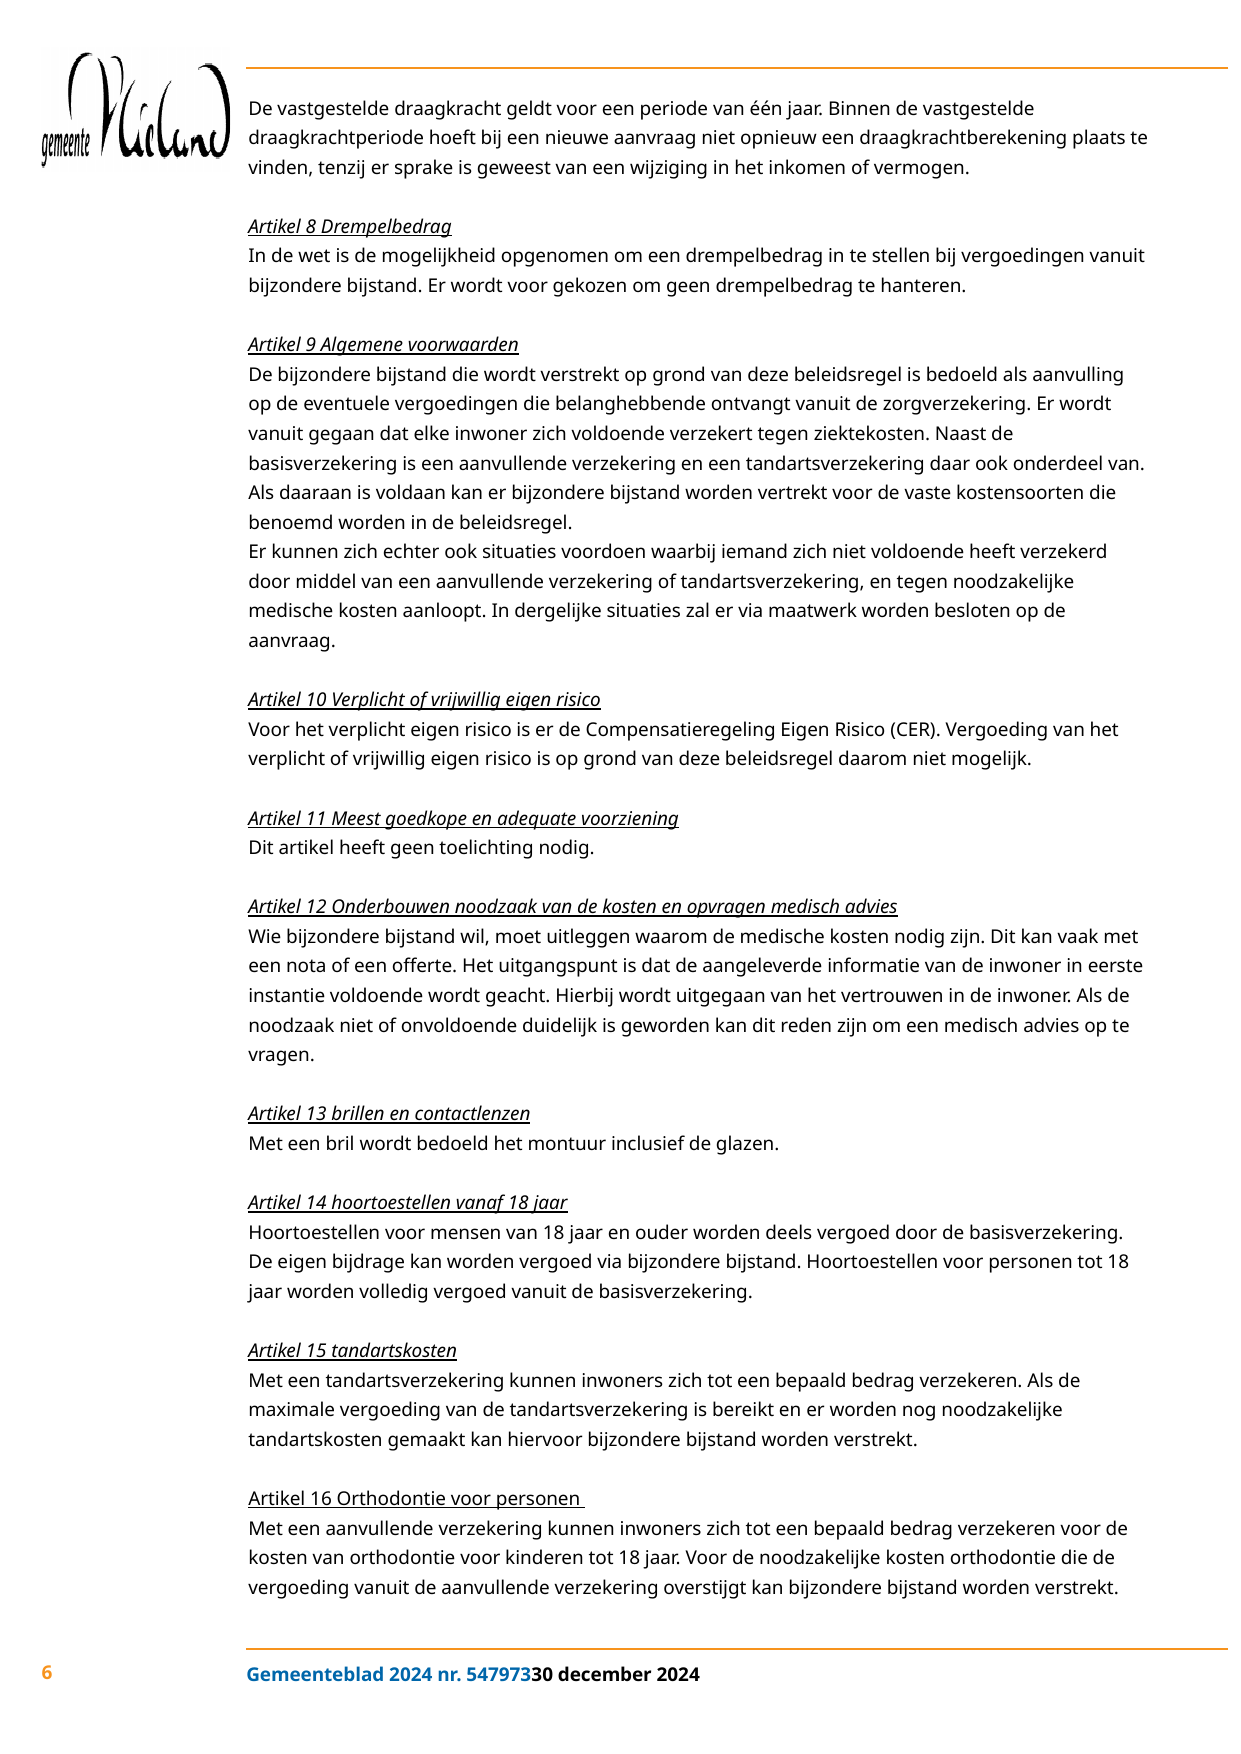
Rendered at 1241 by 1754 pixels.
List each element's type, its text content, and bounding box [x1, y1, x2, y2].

text Met een aanvullende verzekering kunnen inwoners zich tot een bepaald bedrag verzekeren voor de kosten van orthodontie voor kinderen tot 18 jaar. Voor de noodzakelijke kosten orthodontie die de vergoeding vanuit de aanvullende verzekering overstijgt kan bijzondere bijstand worden verstrekt. [248, 1515, 1152, 1600]
text Artikel 10 Verplicht of vrijwillig eigen risico [248, 686, 1152, 712]
text Met een tandartsverzekering kunnen inwoners zich tot een bepaald bedrag verzekeren. Als de maximale vergoeding van de tandartsverzekering is bereikt en er worden nog noodzakelijke tandartskosten gemaakt kan hiervoor bijzondere bijstand worden verstrekt. [248, 1367, 1152, 1452]
text De bijzondere bijstand die wordt verstrekt op grond van deze beleidsregel is bedoeld als aanvulling op de eventuele vergoedingen die belanghebbende ontvangt vanuit de zorgverzekering. Er wordt vanuit gegaan dat elke inwoner zich voldoende verzekert tegen ziektekosten. Naast de basisverzekering is een aanvullende verzekering en een tandartsverzekering daar ook onderdeel van. Als daaraan is voldaan kan er bijzondere bijstand worden vertrekt voor de vaste kostensoorten die benoemd worden in de beleidsregel. [248, 361, 1152, 535]
text In de wet is de mogelijkheid opgenomen om een drempelbedrag in te stellen bij vergoedingen vanuit bijzondere bijstand. Er wordt voor gekozen om geen drempelbedrag te hanteren. [248, 243, 1152, 298]
text Wie bijzondere bijstand wil, moet uitleggen waarom de medische kosten nodig zijn. Dit kan vaak met een nota of een offerte. Het uitgangspunt is dat de aangeleverde informatie van de inwoner in eerste instantie voldoende wordt geacht. Hierbij wordt uitgegaan van het vertrouwen in de inwoner. Als de noodzaak niet of onvoldoende duidelijk is geworden kan dit reden zijn om een medisch advies op te vragen. [248, 923, 1152, 1067]
text Artikel 16 Orthodontie voor personen [248, 1485, 1152, 1511]
picture [41, 47, 231, 172]
text Artikel 13 brillen en contactlenzen [248, 1101, 1152, 1126]
text Artikel 11 Meest goedkope en adequate voorziening [248, 805, 1152, 831]
text Hoortoestellen voor mensen van 18 jaar en ouder worden deels vergoed door de basisverzekering. De eigen bijdrage kan worden vergoed via bijzondere bijstand. Hoortoestellen voor personen tot 18 jaar worden volledig vergoed vanuit de basisverzekering. [248, 1219, 1152, 1304]
text Er kunnen zich echter ook situaties voordoen waarbij iemand zich niet voldoende heeft verzekerd door middel van een aanvullende verzekering of tandartsverzekering, en tegen noodzakelijke medische kosten aanloopt. In dergelijke situaties zal er via maatwerk worden besloten op de aanvraag. [248, 538, 1152, 653]
text Artikel 14 hoortoestellen vanaf 18 jaar [248, 1189, 1152, 1215]
text Met een bril wordt bedoeld het montuur inclusief de glazen. [248, 1130, 1152, 1156]
text Voor het verplicht eigen risico is er de Compensatieregeling Eigen Risico (CER). Vergoeding van het verplicht of vrijwillig eigen risico is op grond van deze beleidsregel daarom niet mogelijk. [248, 716, 1152, 771]
text Artikel 15 tandartskosten [248, 1337, 1152, 1363]
text Artikel 8 Drempelbedrag [248, 213, 1152, 239]
text Dit artikel heeft geen toelichting nodig. [248, 834, 1152, 860]
text Artikel 12 Onderbouwen noodzaak van de kosten en opvragen medisch advies [248, 893, 1152, 919]
text De vastgestelde draagkracht geldt voor een periode van één jaar. Binnen de vastgestelde draagkrachtperiode hoeft bij een nieuwe aanvraag niet opnieuw een draagkrachtberekening plaats te vinden, tenzij er sprake is geweest van een wijziging in het inkomen of vermogen. [248, 95, 1152, 180]
text Artikel 9 Algemene voorwaarden [248, 331, 1152, 357]
